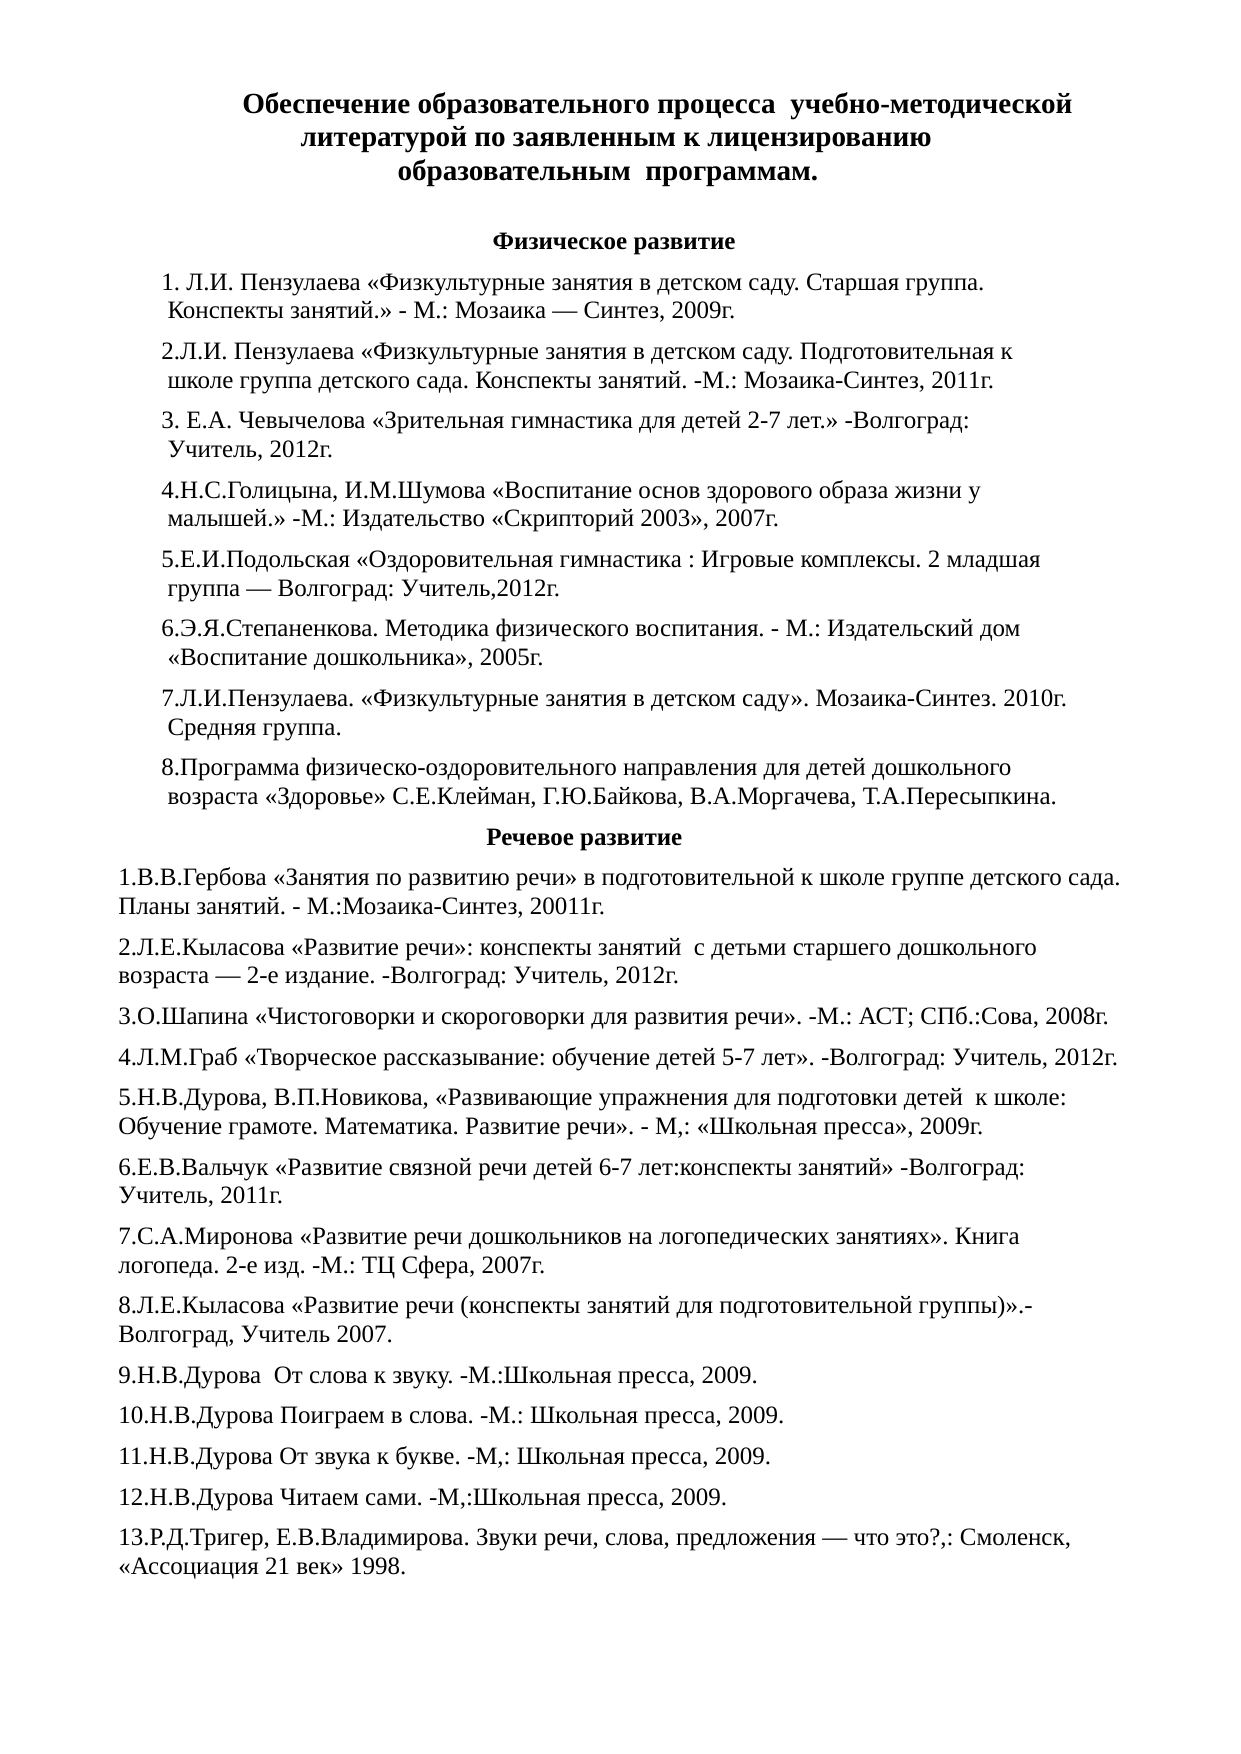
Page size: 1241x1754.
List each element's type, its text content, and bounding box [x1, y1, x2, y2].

list Программа физическо-оздоровительного направления для детей дошкольного возраста «Здоровье» С.Е.Клейман, Г.Ю.Байкова, В.А.Моргачева, Т.А.Пересыпкина. [161, 752, 1069, 810]
text Физическое развитие [161, 226, 1069, 255]
list В.В.Гербова «Занятия по развитию речи» в подготовительной к школе группе детского сада. Планы занятий. - М.:Мозаика-Синтез, 20011г. [118, 862, 1122, 920]
list Н.В.Дурова От слова к звуку. -М.:Школьная пресса, 2009. [118, 1360, 1122, 1388]
text Обеспечение образовательного процесса учебно-методической [118, 86, 1122, 119]
list С.А.Миронова «Развитие речи дошкольников на логопедических занятиях». Книга логопеда. 2-е изд. -М.: ТЦ Сфера, 2007г. [118, 1221, 1122, 1278]
list Р.Д.Тригер, Е.В.Владимирова. Звуки речи, слова, предложения — что это?,: Смоленск, «Ассоциация 21 век» 1998. [118, 1522, 1122, 1580]
list Л.И.Пензулаева. «Физкультурные занятия в детском саду». Мозаика-Синтез. 2010г. Средняя группа. [161, 683, 1069, 740]
text Речевое развитие [161, 822, 1069, 850]
list Л.М.Граб «Творческое рассказывание: обучение детей 5-7 лет». -Волгоград: Учитель, 2012г. [118, 1042, 1122, 1070]
list Э.Я.Степаненкова. Методика физического воспитания. - М.: Издательский дом «Воспитание дошкольника», 2005г. [161, 613, 1069, 671]
list Л.Е.Кыласова «Развитие речи (конспекты занятий для подготовительной группы)».-Волгоград, Учитель 2007. [118, 1290, 1122, 1348]
list Е.В.Вальчук «Развитие связной речи детей 6-7 лет:конспекты занятий» -Волгоград: Учитель, 2011г. [118, 1152, 1122, 1209]
list Н.С.Голицына, И.М.Шумова «Воспитание основ здорового образа жизни у малышей.» -М.: Издательство «Скрипторий 2003», 2007г. [161, 475, 1069, 532]
list Л.И. Пензулаева «Физкультурные занятия в детском саду. Подготовительная к школе группа детского сада. Конспекты занятий. -М.: Мозаика-Синтез, 2011г. [161, 336, 1069, 393]
list Н.В.Дурова Читаем сами. -М,:Школьная пресса, 2009. [118, 1482, 1122, 1510]
list Л.И. Пензулаева «Физкультурные занятия в детском саду. Старшая группа. Конспекты занятий.» - М.: Мозаика — Синтез, 2009г. [161, 267, 1069, 324]
list Е.И.Подольская «Оздоровительная гимнастика : Игровые комплексы. 2 младшая группа — Волгоград: Учитель,2012г. [161, 544, 1069, 602]
text литературой по заявленным к лицензированию [118, 119, 1122, 153]
list О.Шапина «Чистоговорки и скороговорки для развития речи». -М.: АСТ; СПб.:Сова, 2008г. [118, 1001, 1122, 1030]
list Н.В.Дурова Поиграем в слова. -М.: Школьная пресса, 2009. [118, 1400, 1122, 1429]
list Е.А. Чевычелова «Зрительная гимнастика для детей 2-7 лет.» -Волгоград: Учитель, 2012г. [161, 405, 1069, 463]
list Н.В.Дурова, В.П.Новикова, «Развивающие упражнения для подготовки детей к школе: Обучение грамоте. Математика. Развитие речи». - М,: «Школьная пресса», 2009г. [118, 1082, 1122, 1140]
list Л.Е.Кыласова «Развитие речи»: конспекты занятий с детьми старшего дошкольного возраста — 2-е издание. -Волгоград: Учитель, 2012г. [118, 932, 1122, 989]
text образовательным программам. [390, 153, 1122, 187]
list Н.В.Дурова От звука к букве. -М,: Школьная пресса, 2009. [118, 1441, 1122, 1470]
